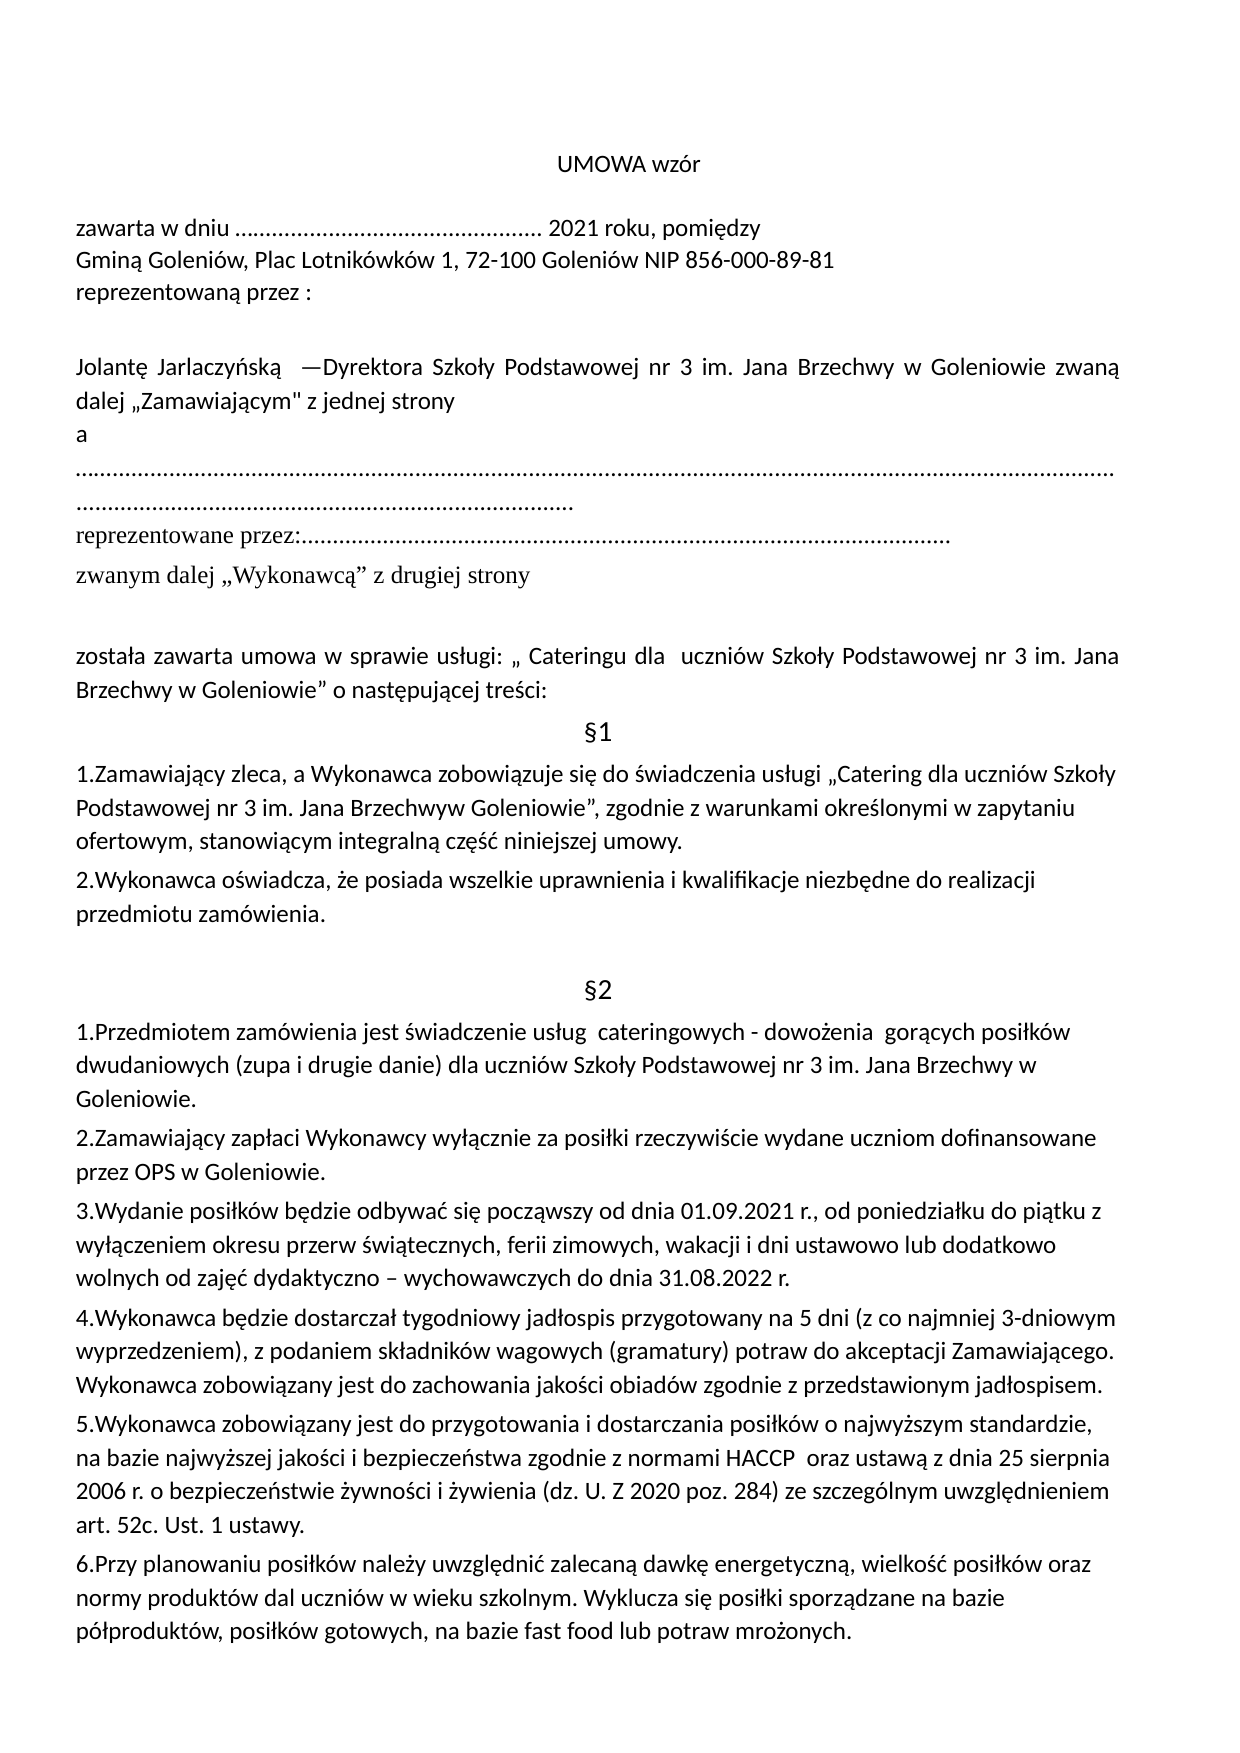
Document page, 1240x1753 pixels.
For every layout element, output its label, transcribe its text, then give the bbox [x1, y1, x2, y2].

text §1 [76, 713, 1120, 749]
list Wykonawca zobowiązany jest do przygotowania i dostarczania posiłków o najwyższym standardzie, na bazie najwyższej jakości i bezpieczeństwa zgodnie z normami HACCP oraz ustawą z dnia 25 sierpnia 2006 r. o bezpieczeństwie żywności i żywienia (dz. U. Z 2020 poz. 284) ze szczególnym uwzględnieniem art. 52c. Ust. 1 ustawy. [76, 1408, 1122, 1539]
text Gminą Goleniów, Plac Lotnikówków 1, 72-100 Goleniów NIP 856-000-89-81 reprezentowaną przez : [76, 244, 952, 307]
list Wykonawca oświadcza, że posiada wszelkie uprawnienia i kwalifikacje niezbędne do realizacji przedmiotu zamówienia. [76, 865, 1122, 929]
list Zamawiający zleca, a Wykonawca zobowiązuje się do świadczenia usługi „Catering dla uczniów Szkoły Podstawowej nr 3 im. Jana Brzechwyw Goleniowie”, zgodnie z warunkami określonymi w zapytaniu ofertowym, stanowiącym integralną część niniejszej umowy. [76, 758, 1122, 856]
list Wydanie posiłków będzie odbywać się począwszy od dnia 01.09.2021 r., od poniedziałku do piątku z wyłączeniem okresu przerw świątecznych, ferii zimowych, wakacji i dni ustawowo lub dodatkowo wolnych od zajęć dydaktyczno – wychowawczych do dnia 31.08.2022 r. [76, 1196, 1122, 1293]
list Zamawiający zapłaci Wykonawcy wyłącznie za posiłki rzeczywiście wydane uczniom dofinansowane przez OPS w Goleniowie. [76, 1123, 1122, 1187]
text reprezentowane przez:........................................................................................................ [76, 520, 953, 549]
text …................................................................................................................................................................................................................................................. [76, 452, 1122, 517]
list Przy planowaniu posiłków należy uwzględnić zalecaną dawkę energetyczną, wielkość posiłków oraz normy produktów dal uczniów w wieku szkolnym. Wyklucza się posiłki sporządzane na bazie półproduktów, posiłków gotowych, na bazie fast food lub potraw mrożonych. [76, 1548, 1122, 1646]
list Wykonawca będzie dostarczał tygodniowy jadłospis przygotowany na 5 dni (z co najmniej 3-dniowym wyprzedzeniem), z podaniem składników wagowych (gramatury) potraw do akceptacji Zamawiającego. Wykonawca zobowiązany jest do zachowania jakości obiadów zgodnie z przedstawionym jadłospisem. [76, 1302, 1122, 1399]
text UMOWA wzór [136, 148, 1122, 178]
text Jolantę Jarlaczyńską —Dyrektora Szkoły Podstawowej nr 3 im. Jana Brzechwy w Goleniowie zwaną dalej „Zamawiającym" z jednej strony [76, 351, 1122, 415]
text a [76, 419, 1122, 449]
text została zawarta umowa w sprawie usługi: „ Cateringu dla uczniów Szkoły Podstawowej nr 3 im. Jana Brzechwy w Goleniowie” o następującej treści: [76, 640, 1120, 704]
list Przedmiotem zamówienia jest świadczenie usług cateringowych - dowożenia gorących posiłków dwudaniowych (zupa i drugie danie) dla uczniów Szkoły Podstawowej nr 3 im. Jana Brzechwy w Goleniowie. [76, 1016, 1122, 1114]
text zawarta w dniu ….............................................. 2021 roku, pomiędzy [76, 212, 1120, 242]
text §2 [76, 971, 1120, 1007]
text zwanym dalej „Wykonawcą” z drugiej strony [76, 560, 953, 589]
